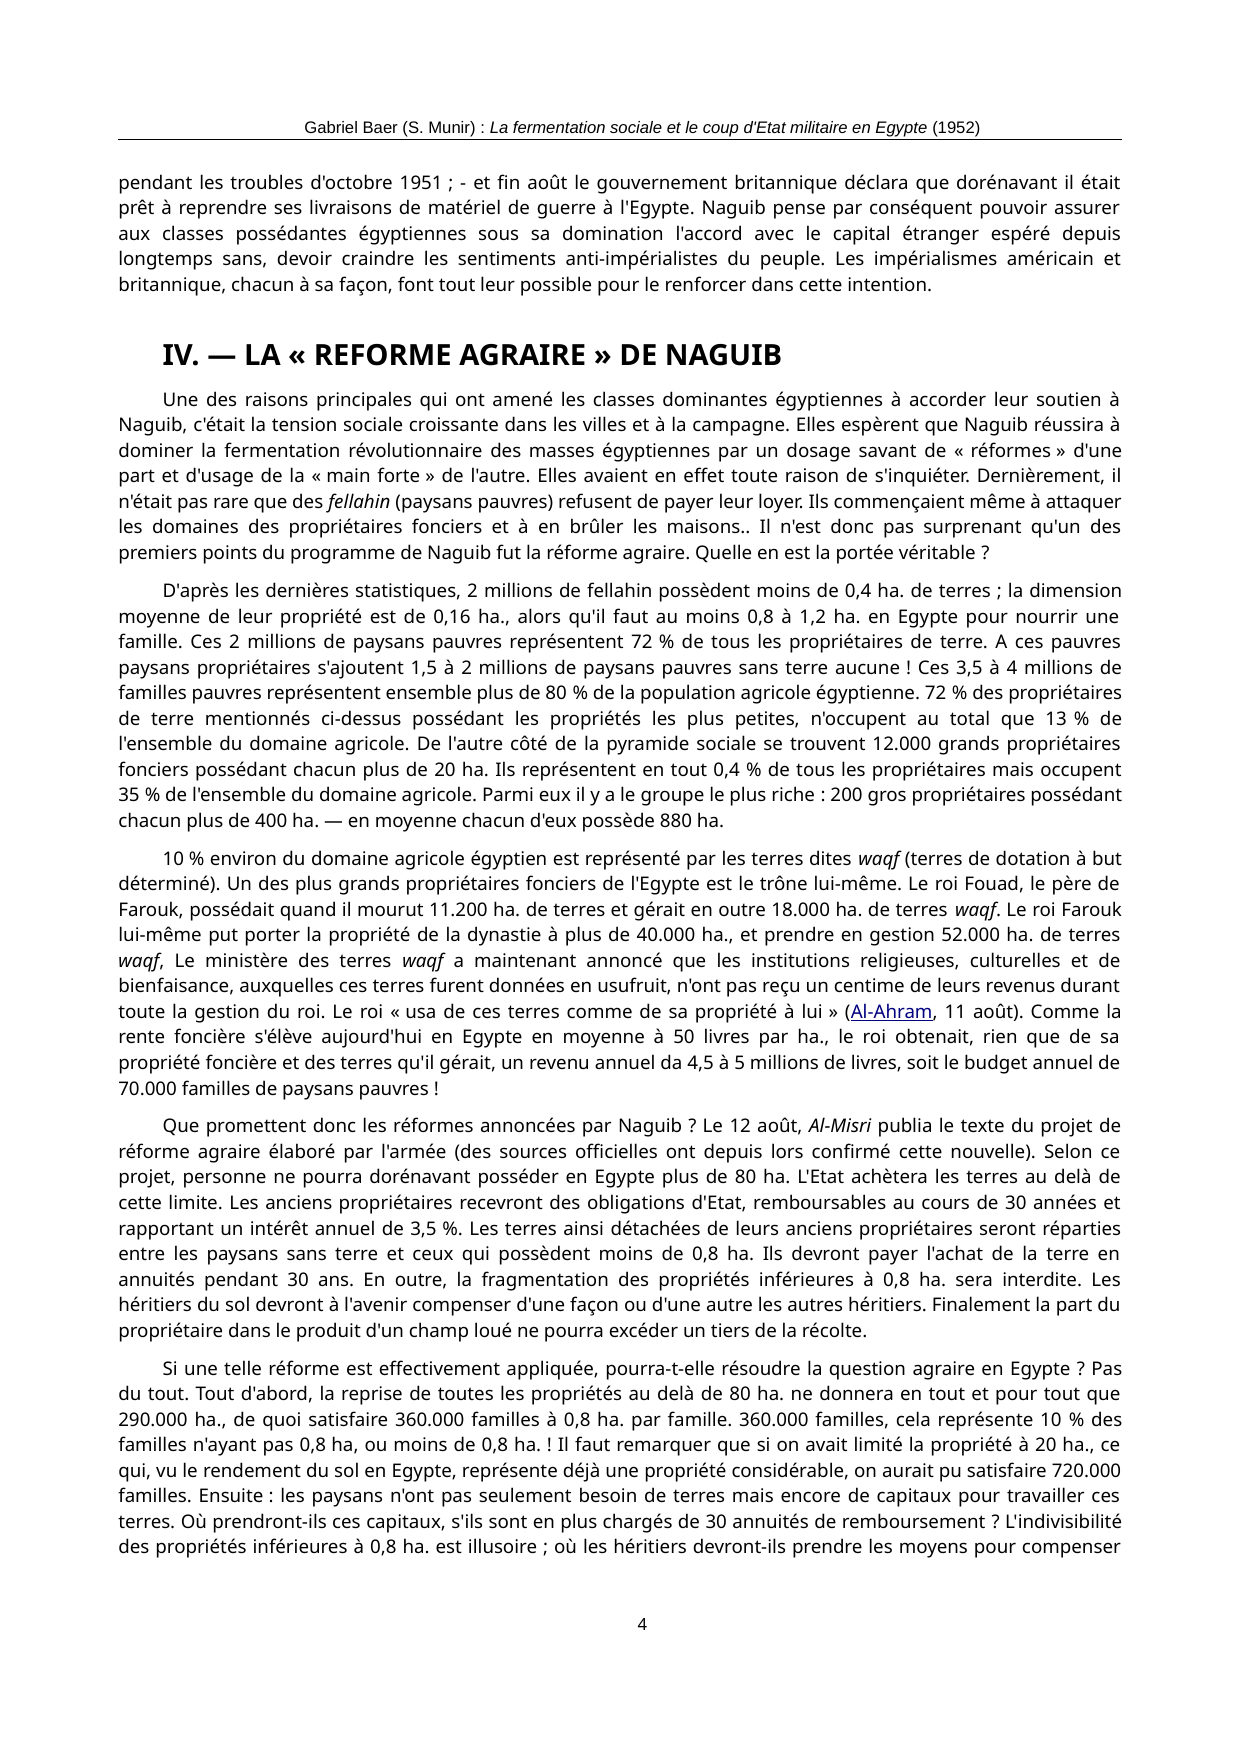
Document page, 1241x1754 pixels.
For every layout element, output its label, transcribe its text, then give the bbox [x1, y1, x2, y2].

text Si une telle réforme est effectivement appliquée, pourra-t-elle résoudre la question agraire en Egypte ? Pas du tout. Tout d'abord, la reprise de toutes les propriétés au delà de 80 ha. ne donnera en tout et pour tout que 290.000 ha., de quoi satisfaire 360.000 familles à 0,8 ha. par famille. 360.000 familles, cela représente 10 % des familles n'ayant pas 0,8 ha, ou moins de 0,8 ha. ! Il faut remarquer que si on avait limité la propriété à 20 ha., ce qui, vu le rendement du sol en Egypte, représente déjà une propriété considérable, on aurait pu satisfaire 720.000 familles. Ensuite : les paysans n'ont pas seulement besoin de terres mais encore de capitaux pour travailler ces terres. Où prendront-ils ces capitaux, s'ils sont en plus chargés de 30 annuités de remboursement ? L'indivisibilité des propriétés inférieures à 0,8 ha. est illusoire ; où les héritiers devront-ils prendre les moyens pour compenser [118, 1355, 1122, 1559]
text Une des raisons principales qui ont amené les classes dominantes égyptiennes à accorder leur soutien à Naguib, c'était la tension sociale croissante dans les villes et à la campagne. Elles espèrent que Naguib réussira à dominer la fermentation révolutionnaire des masses égyptiennes par un dosage savant de « réformes » d'une part et d'usage de la « main forte » de l'autre. Elles avaient en effet toute raison de s'inquiéter. Dernièrement, il n'était pas rare que des fellahin (paysans pauvres) refusent de payer leur loyer. Ils commençaient même à attaquer les domaines des propriétaires fonciers et à en brûler les maisons.. Il n'est donc pas surprenant qu'un des premiers points du programme de Naguib fut la réforme agraire. Quelle en est la portée véritable ? [118, 386, 1122, 565]
text D'après les dernières statistiques, 2 millions de fellahin possèdent moins de 0,4 ha. de terres ; la dimension moyenne de leur propriété est de 0,16 ha., alors qu'il faut au moins 0,8 à 1,2 ha. en Egypte pour nourrir une famille. Ces 2 millions de paysans pauvres représentent 72 % de tous les propriétaires de terre. A ces pauvres paysans propriétaires s'ajoutent 1,5 à 2 millions de paysans pauvres sans terre aucune ! Ces 3,5 à 4 millions de familles pauvres représentent ensemble plus de 80 % de la population agricole égyptienne. 72 % des propriétaires de terre mentionnés ci-dessus possédant les propriétés les plus petites, n'occupent au total que 13 % de l'ensemble du domaine agricole. De l'autre côté de la pyramide sociale se trouvent 12.000 grands propriétaires fonciers possédant chacun plus de 20 ha. Ils représentent en tout 0,4 % de tous les propriétaires mais occupent 35 % de l'ensemble du domaine agricole. Parmi eux il y a le groupe le plus riche : 200 gros propriétaires possédant chacun plus de 400 ha. — en moyenne chacun d'eux possède 880 ha. [118, 577, 1122, 833]
text pendant les troubles d'octobre 1951 ; - et fin août le gouvernement britannique déclara que dorénavant il était prêt à reprendre ses livraisons de matériel de guerre à l'Egypte. Naguib pense par conséquent pouvoir assurer aux classes possédantes égyptiennes sous sa domination l'accord avec le capital étranger espéré depuis longtemps sans, devoir craindre les sentiments anti-impérialistes du peuple. Les impérialismes américain et britannique, chacun à sa façon, font tout leur possible pour le renforcer dans cette intention. [118, 169, 1122, 297]
subtitle IV. — LA « REFORME AGRAIRE » DE NAGUIB [118, 334, 1122, 374]
text Que promettent donc les réformes annoncées par Naguib ? Le 12 août, Al-Misri publia le texte du projet de réforme agraire élaboré par l'armée (des sources officielles ont depuis lors confirmé cette nouvelle). Selon ce projet, personne ne pourra dorénavant posséder en Egypte plus de 80 ha. L'Etat achètera les terres au delà de cette limite. Les anciens propriétaires recevront des obligations d'Etat, remboursables au cours de 30 années et rapportant un intérêt annuel de 3,5 %. Les terres ainsi détachées de leurs anciens propriétaires seront réparties entre les paysans sans terre et ceux qui possèdent moins de 0,8 ha. Ils devront payer l'achat de la terre en annuités pendant 30 ans. En outre, la fragmentation des propriétés inférieures à 0,8 ha. sera interdite. Les héritiers du sol devront à l'avenir compenser d'une façon ou d'une autre les autres héritiers. Finalement la part du propriétaire dans le produit d'un champ loué ne pourra excéder un tiers de la récolte. [118, 1113, 1122, 1342]
text 10 % environ du domaine agricole égyptien est représenté par les terres dites waqf (terres de dotation à but déterminé). Un des plus grands propriétaires fonciers de l'Egypte est le trône lui-même. Le roi Fouad, le père de Farouk, possédait quand il mourut 11.200 ha. de terres et gérait en outre 18.000 ha. de terres waqf. Le roi Farouk lui-même put porter la propriété de la dynastie à plus de 40.000 ha., et prendre en gestion 52.000 ha. de terres waqf, Le ministère des terres waqf a maintenant annoncé que les institutions religieuses, culturelles et de bienfaisance, auxquelles ces terres furent données en usufruit, n'ont pas reçu un centime de leurs revenus durant toute la gestion du roi. Le roi « usa de ces terres comme de sa propriété à lui » (Al-Ahram, 11 août). Comme la rente foncière s'élève aujourd'hui en Egypte en moyenne à 50 livres par ha., le roi obtenait, rien que de sa propriété foncière et des terres qu'il gérait, un revenu annuel da 4,5 à 5 millions de livres, soit le budget annuel de 70.000 familles de paysans pauvres ! [118, 845, 1122, 1100]
